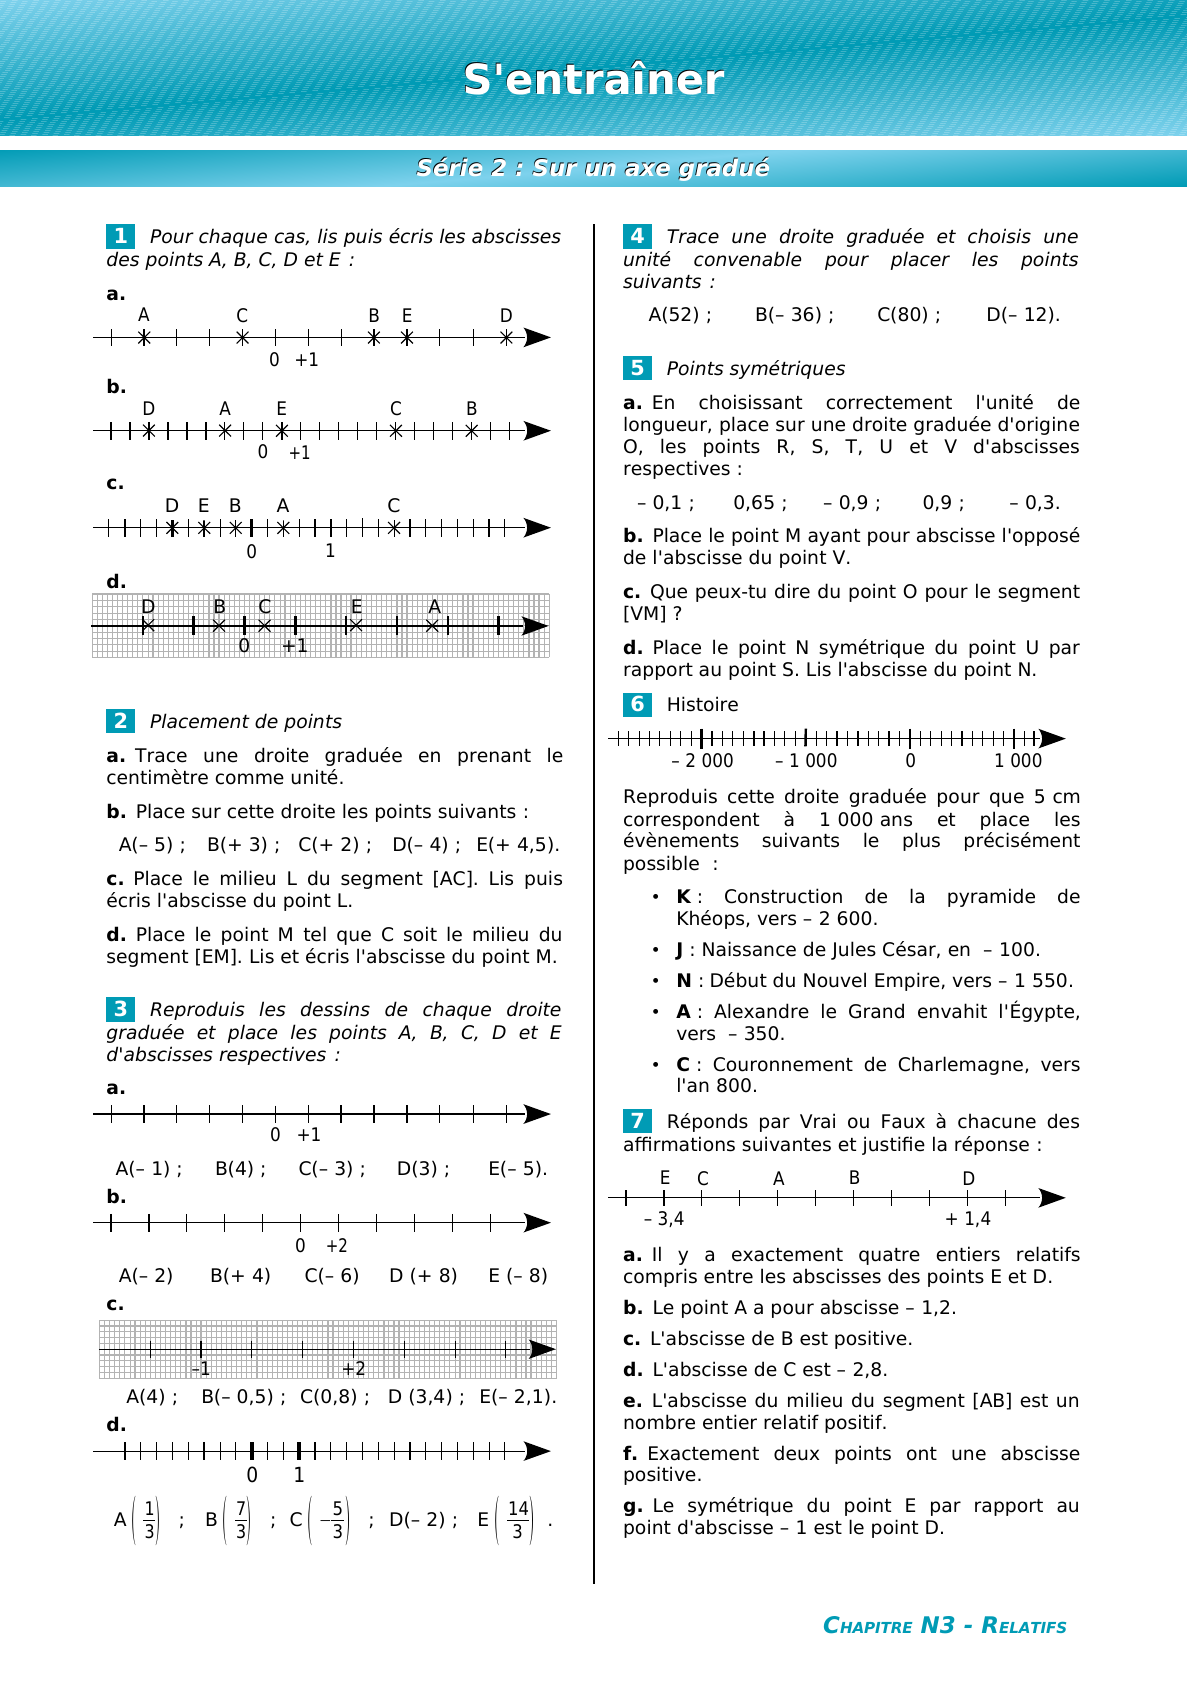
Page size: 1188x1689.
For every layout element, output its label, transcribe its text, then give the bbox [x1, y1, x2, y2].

list Que peux-tu dire du point O pour le segment [VM] ? [623, 581, 1081, 625]
list C : Couronnement de Charlemagne, vers l'an 800. [652, 1053, 1081, 1097]
text A ; [106, 1495, 198, 1546]
list Exactement deux points ont une abscisse positive. [623, 1442, 1081, 1486]
text C(– 6) [289, 1264, 381, 1286]
text D(3) ; [381, 1158, 472, 1180]
text – 0,9 ; [806, 492, 898, 513]
text B ; [198, 1495, 289, 1546]
text D(– 12). [966, 304, 1081, 326]
list Place sur cette droite les points suivants : [106, 801, 564, 823]
list Pour chaque cas, lis puis écris les abscisses des points A, B, C, D et E : [106, 224, 564, 271]
text A(52) ; [623, 304, 737, 326]
text E. [472, 1495, 564, 1546]
text 0,65 ; [714, 492, 806, 513]
text A(4) ; [106, 1386, 198, 1408]
text B(– 36) ; [737, 304, 852, 326]
text B(4) ; [198, 1158, 289, 1180]
list A : Alexandre le Grand envahit l'Égypte, vers – 350. [652, 1001, 1081, 1044]
text C(– 3) ; [289, 1158, 381, 1180]
list L'abscisse de B est positive. [623, 1328, 1081, 1350]
list Reproduis les dessins de chaque droite graduée et place les points A, B, C, D et E d'abscisses respectives : [106, 997, 564, 1066]
text D (3,4) ; E(– 2,1). [381, 1386, 564, 1408]
text A(– 1) ; [106, 1158, 198, 1180]
text E(+ 4,5). [472, 834, 564, 856]
list Il y a exactement quatre entiers relatifs compris entre les abscisses des points E et D. [623, 1244, 1081, 1288]
list Place le point N symétrique du point U par rapport au point S. Lis l'abscisse du point N. [623, 637, 1081, 681]
list J : Naissance de Jules César, en – 100. [652, 939, 1081, 961]
text B(+ 3) ; [198, 834, 289, 856]
text D(– 4) ; [381, 834, 472, 856]
text E (– 8) [472, 1264, 564, 1286]
list N : Début du Nouvel Empire, vers – 1 550. [652, 970, 1081, 992]
text B(+ 4) [198, 1264, 289, 1286]
text D(– 2) ; [381, 1495, 472, 1535]
text C ; [289, 1495, 381, 1546]
text C(80) ; [852, 304, 966, 326]
list Trace une droite graduée et choisis une unité convenable pour placer les points suivants : [623, 224, 1081, 293]
list Le point A a pour abscisse – 1,2. [623, 1297, 1081, 1319]
text C(0,8) ; [289, 1386, 381, 1408]
text A(– 5) ; [106, 834, 198, 856]
text C(+ 2) ; [289, 834, 381, 856]
list Trace une droite graduée en prenant le centimètre comme unité. [106, 745, 564, 789]
text A(– 2) [106, 1264, 198, 1286]
list Réponds par Vrai ou Faux à chacune des affirmations suivantes et justifie la réponse : [623, 1109, 1081, 1155]
list K : Construction de la pyramide de Khéops, vers – 2 600. [652, 886, 1081, 930]
text – 0,1 ; [623, 492, 714, 513]
list L'abscisse de C est – 2,8. [623, 1359, 1081, 1381]
list Histoire [623, 692, 1081, 717]
text B(– 0,5) ; [198, 1386, 289, 1408]
list Points symétriques [652, 356, 1081, 380]
text – 0,3. [989, 492, 1081, 513]
text 0,9 ; [898, 492, 989, 513]
text D (+ 8) [381, 1264, 472, 1286]
text Reproduis cette droite graduée pour que 5 cm correspondent à 1 000 ans et place les évènements suivants le plus précisément possible : [623, 786, 1081, 874]
text E(– 5). [472, 1158, 564, 1180]
list Place le point M tel que C soit le milieu du segment [EM]. Lis et écris l'abscisse du point M. [106, 924, 564, 968]
list Place le point M ayant pour abscisse l'opposé de l'abscisse du point V. [623, 525, 1081, 569]
list Le symétrique du point E par rapport au point d'abscisse – 1 est le point D. [623, 1495, 1081, 1539]
list L'abscisse du milieu du segment [AB] est un nombre entier relatif positif. [623, 1389, 1081, 1433]
list Placement de points [135, 709, 564, 733]
list Place le milieu L du segment [AC]. Lis puis écris l'abscisse du point L. [106, 868, 564, 912]
list En choisissant correctement l'unité de longueur, place sur une droite graduée d'origine O, les points R, S, T, U et V d'abscisses respectives : [623, 392, 1081, 480]
